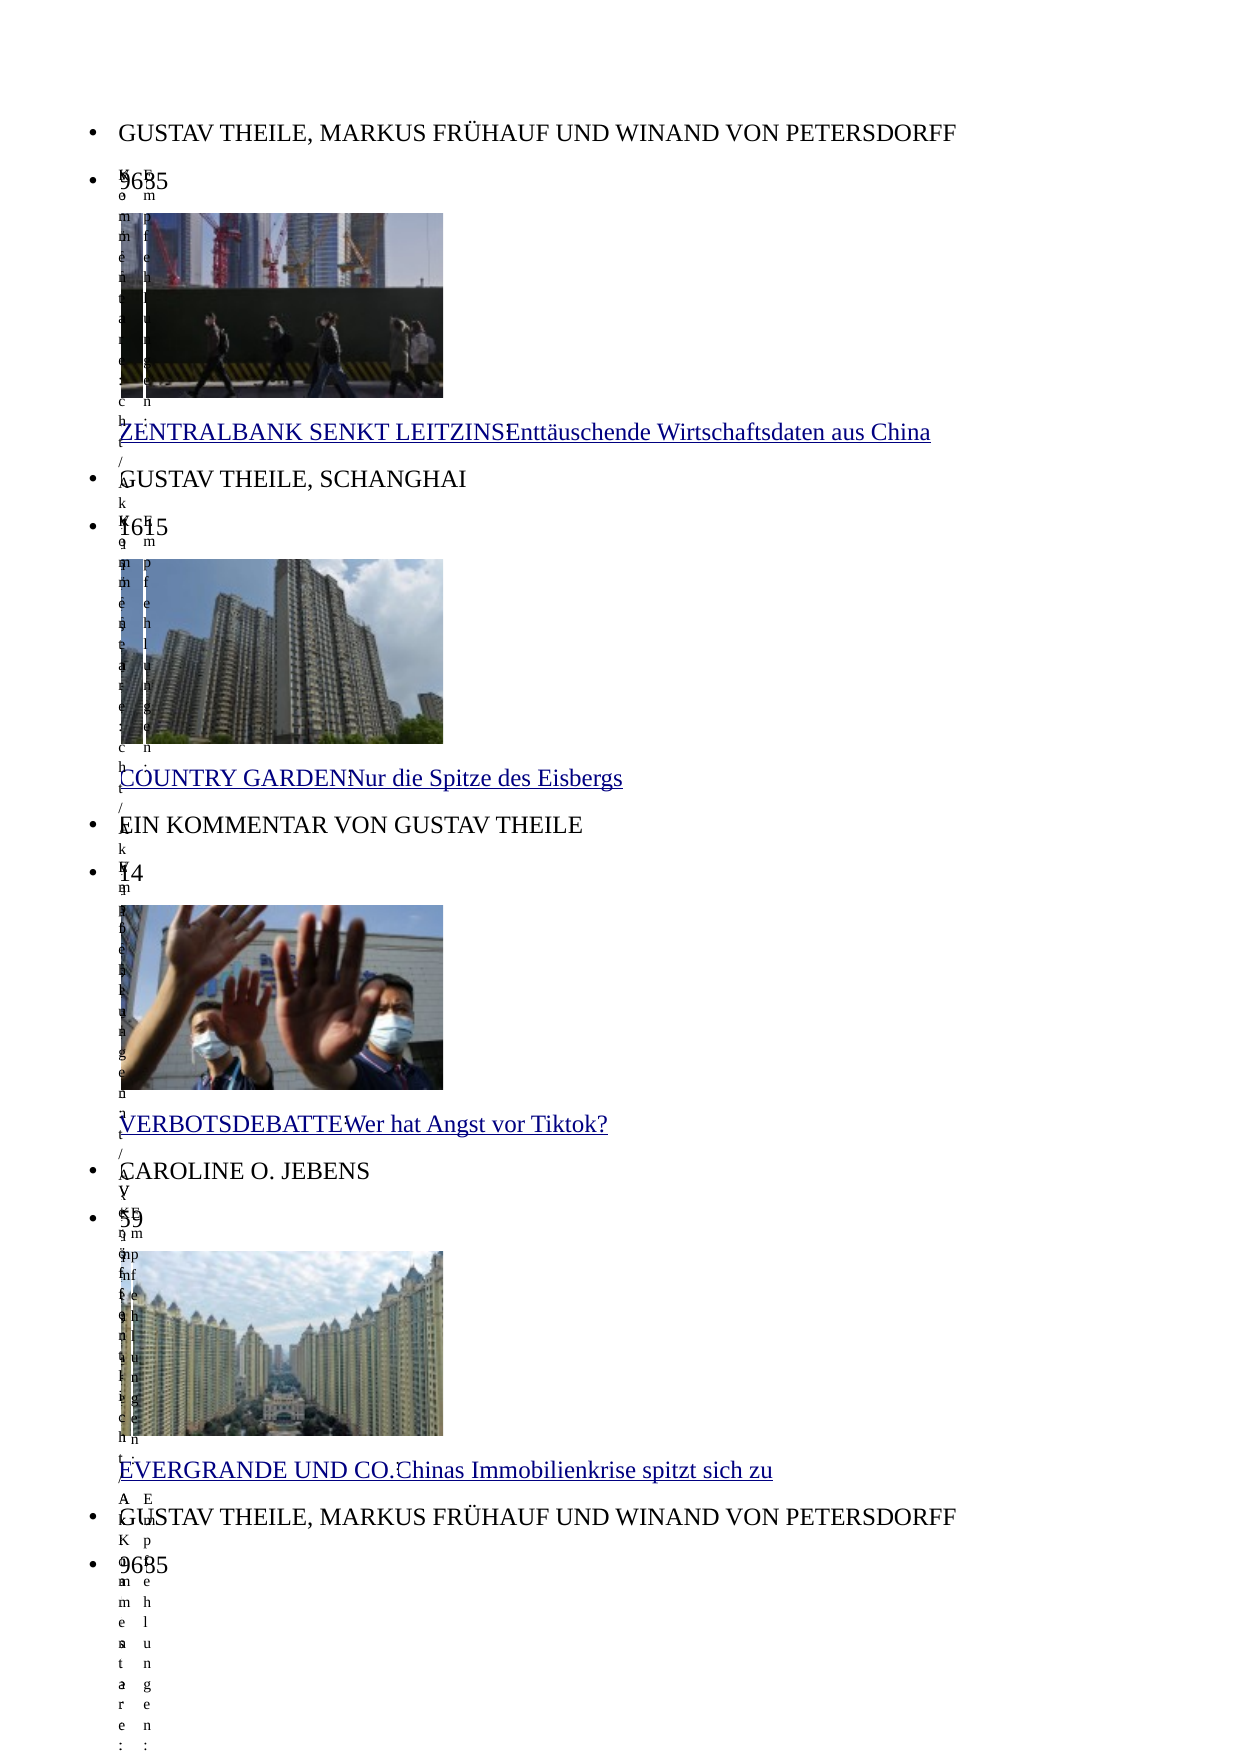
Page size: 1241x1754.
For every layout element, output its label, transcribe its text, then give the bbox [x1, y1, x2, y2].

list EIN KOMMENTAR VON GUSTAV THEILE [121, 810, 1122, 839]
list 9685 [146, 1550, 1122, 1579]
list 59 [121, 1218, 127, 1226]
list GUSTAV THEILE, MARKUS FRÜHAUF UND WINAND VON PETERSDORFF [118, 118, 1122, 147]
text EVERGRANDE UND CO.Chinas Immobilienkrise spitzt sich zu [121, 1455, 1122, 1483]
list 9685 [121, 1550, 143, 1579]
picture [146, 559, 444, 744]
text VERBOTSDEBATTEWer hat Angst vor Tiktok? [121, 1109, 1122, 1137]
list 14 [121, 858, 1122, 887]
text ZENTRALBANK SENKT LEITZINSEnttäuschende Wirtschaftsdaten aus China [121, 417, 1122, 445]
list 9685 [121, 166, 143, 194]
picture [133, 1251, 444, 1436]
picture [121, 213, 143, 398]
picture [146, 213, 444, 398]
list 9685 [146, 166, 1122, 194]
list 1615 [121, 512, 143, 541]
picture [121, 559, 143, 744]
list 59 [133, 1204, 1122, 1233]
list 1615 [146, 512, 1122, 541]
list CAROLINE O. JEBENS [121, 1156, 1122, 1185]
list GUSTAV THEILE, SCHANGHAI [121, 464, 1122, 493]
text COUNTRY GARDENNur die Spitze des Eisbergs [121, 763, 1122, 791]
list GUSTAV THEILE, MARKUS FRÜHAUF UND WINAND VON PETERSDORFF [146, 1502, 1122, 1531]
picture [121, 1251, 131, 1436]
picture [121, 905, 444, 1090]
list 59 [121, 1204, 131, 1233]
